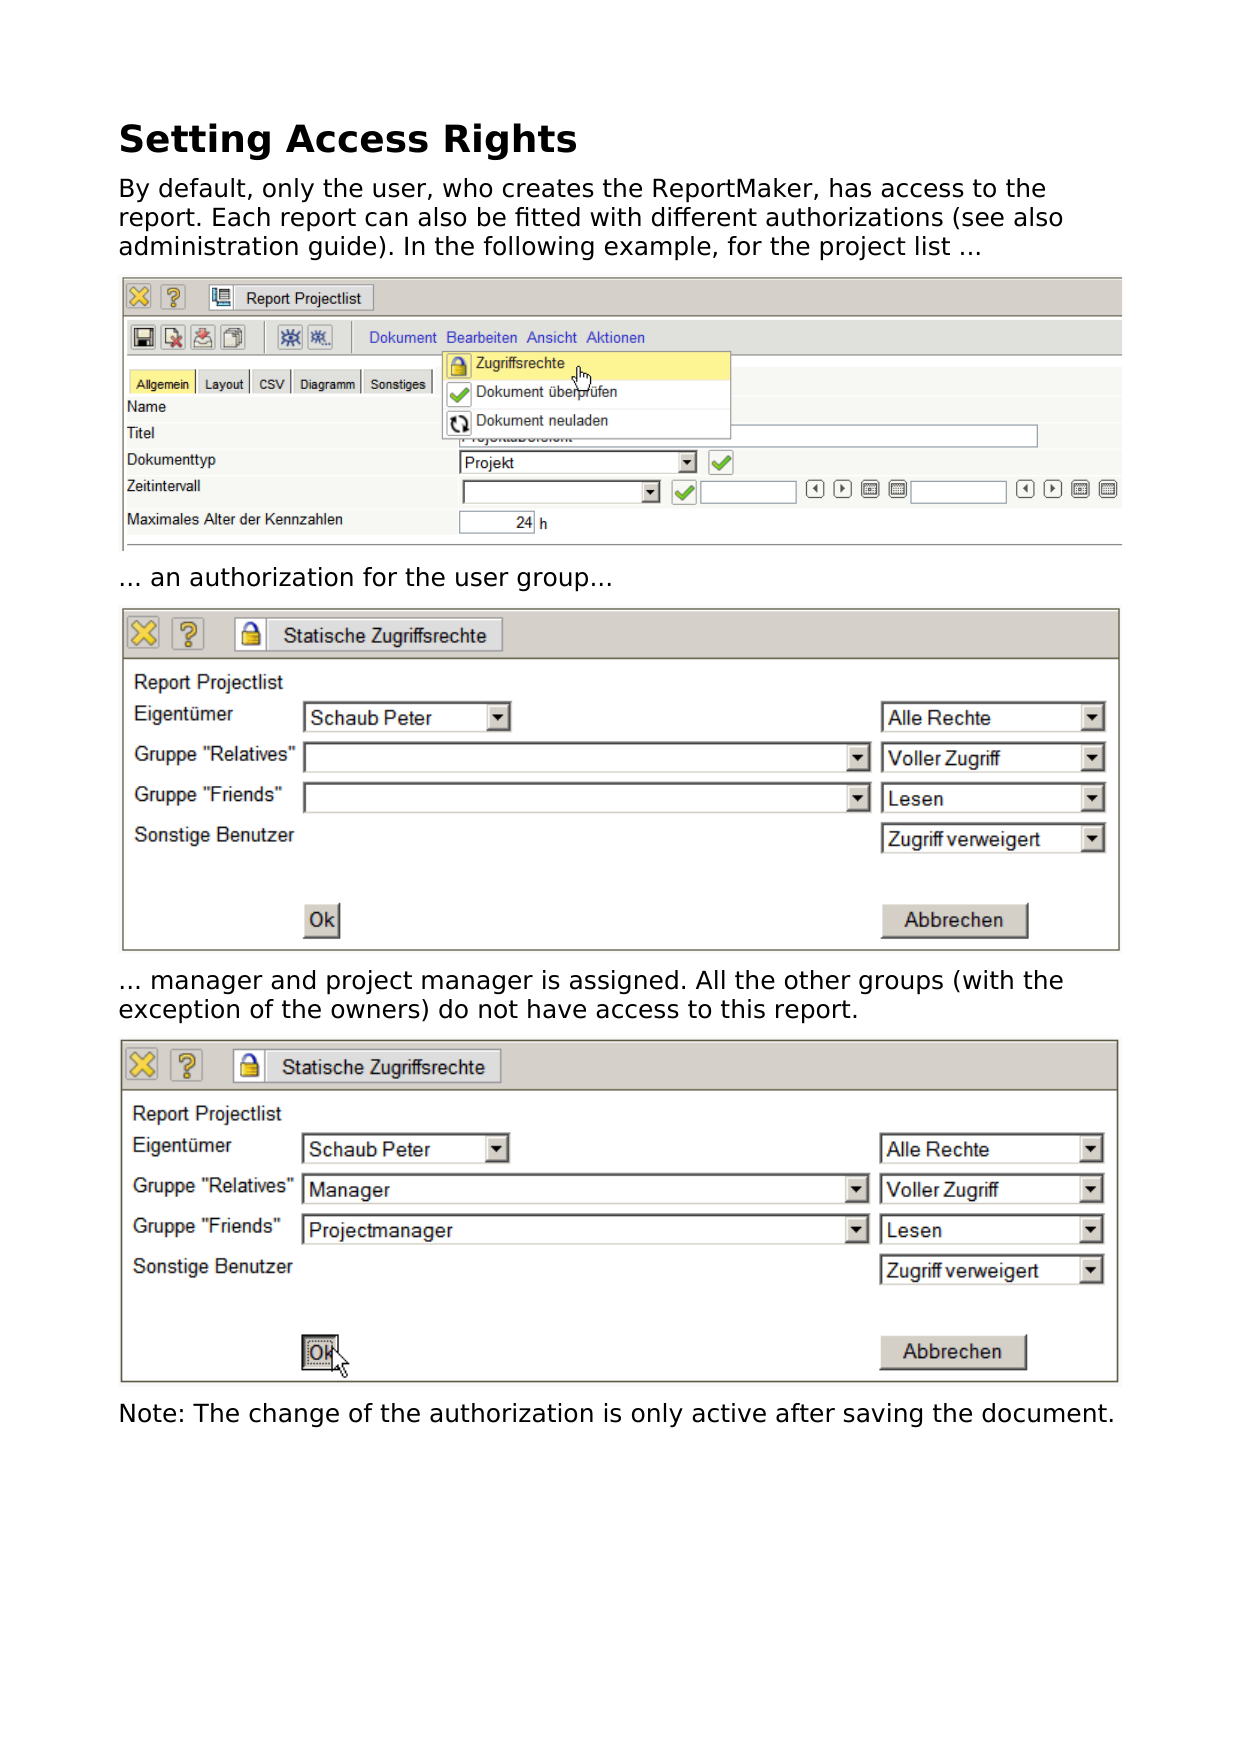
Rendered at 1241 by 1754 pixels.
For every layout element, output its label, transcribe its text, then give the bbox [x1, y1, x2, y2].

picture [118, 1037, 1123, 1387]
picture [118, 605, 1123, 954]
picture [118, 274, 1123, 551]
subtitle Setting Access Rights [118, 118, 1122, 162]
text Note: The change of the authorization is only active after saving the document. [118, 1399, 1122, 1428]
text ... manager and project manager is assigned. All the other groups (with the exception of the owners) do not have access to this report. [118, 966, 1122, 1025]
text By default, only the user, who creates the ReportMaker, has access to the report. Each report can also be fitted with different authorizations (see also administration guide). In the following example, for the project list ... [118, 174, 1122, 262]
text ... an authorization for the user group... [118, 563, 1122, 592]
